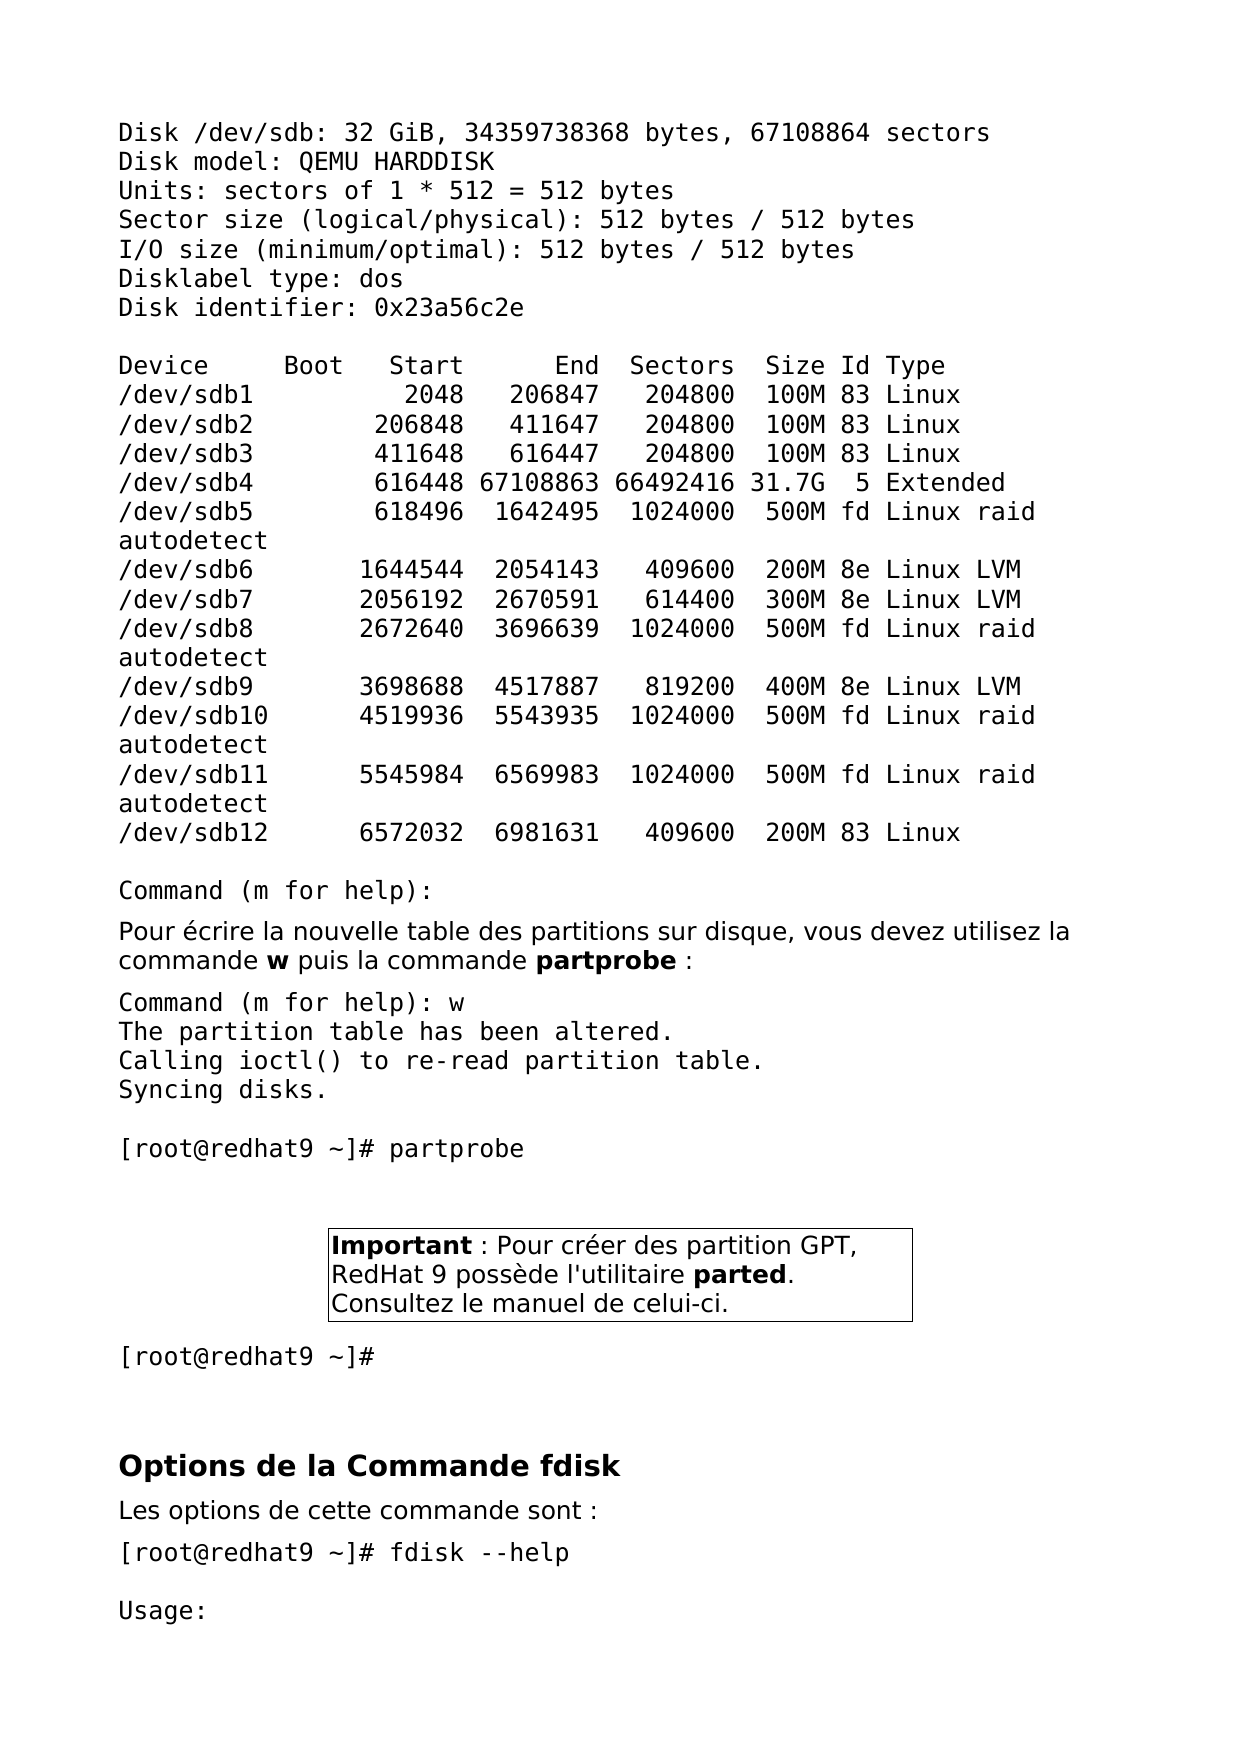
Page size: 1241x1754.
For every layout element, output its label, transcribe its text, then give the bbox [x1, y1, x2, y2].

subtitle Options de la Commande fdisk [118, 1450, 1122, 1484]
text Les options de cette commande sont : [118, 1496, 1122, 1525]
table_header Important : Pour créer des partition GPT, RedHat 9 possède l'utilitaire parted. Consultez le manuel de celui-ci. [329, 1229, 912, 1321]
text Command (m for help): w The partition table has been altered. Calling ioctl() to re-read partition table. Syncing disks. [root@redhat9 ~]# partprobe [root@redhat9 ~]# [118, 988, 1122, 1371]
text Pour écrire la nouvelle table des partitions sur disque, vous devez utilisez la commande w puis la commande partprobe : [118, 917, 1122, 976]
text [root@redhat9 ~]# fdisk --help Usage: [118, 1538, 1122, 1625]
text Disk /dev/sdb: 32 GiB, 34359738368 bytes, 67108864 sectors Disk model: QEMU HARDDISK Units: sectors of 1 * 512 = 512 bytes Sector size (logical/physical): 512 bytes / 512 bytes I/O size (minimum/optimal): 512 bytes / 512 bytes Disklabel type: dos Disk identifier: 0x23a56c2e Device Boot Start End Sectors Size Id Type /dev/sdb1 2048 206847 204800 100M 83 Linux /dev/sdb2 206848 411647 204800 100M 83 Linux /dev/sdb3 411648 616447 204800 100M 83 Linux /dev/sdb4 616448 67108863 66492416 31.7G 5 Extended /dev/sdb5 618496 1642495 1024000 500M fd Linux raid autodetect /dev/sdb6 1644544 2054143 409600 200M 8e Linux LVM /dev/sdb7 2056192 2670591 614400 300M 8e Linux LVM /dev/sdb8 2672640 3696639 1024000 500M fd Linux raid autodetect /dev/sdb9 3698688 4517887 819200 400M 8e Linux LVM /dev/sdb10 4519936 5543935 1024000 500M fd Linux raid autodetect /dev/sdb11 5545984 6569983 1024000 500M fd Linux raid autodetect /dev/sdb12 6572032 6981631 409600 200M 83 Linux Command (m for help): [118, 118, 1122, 906]
